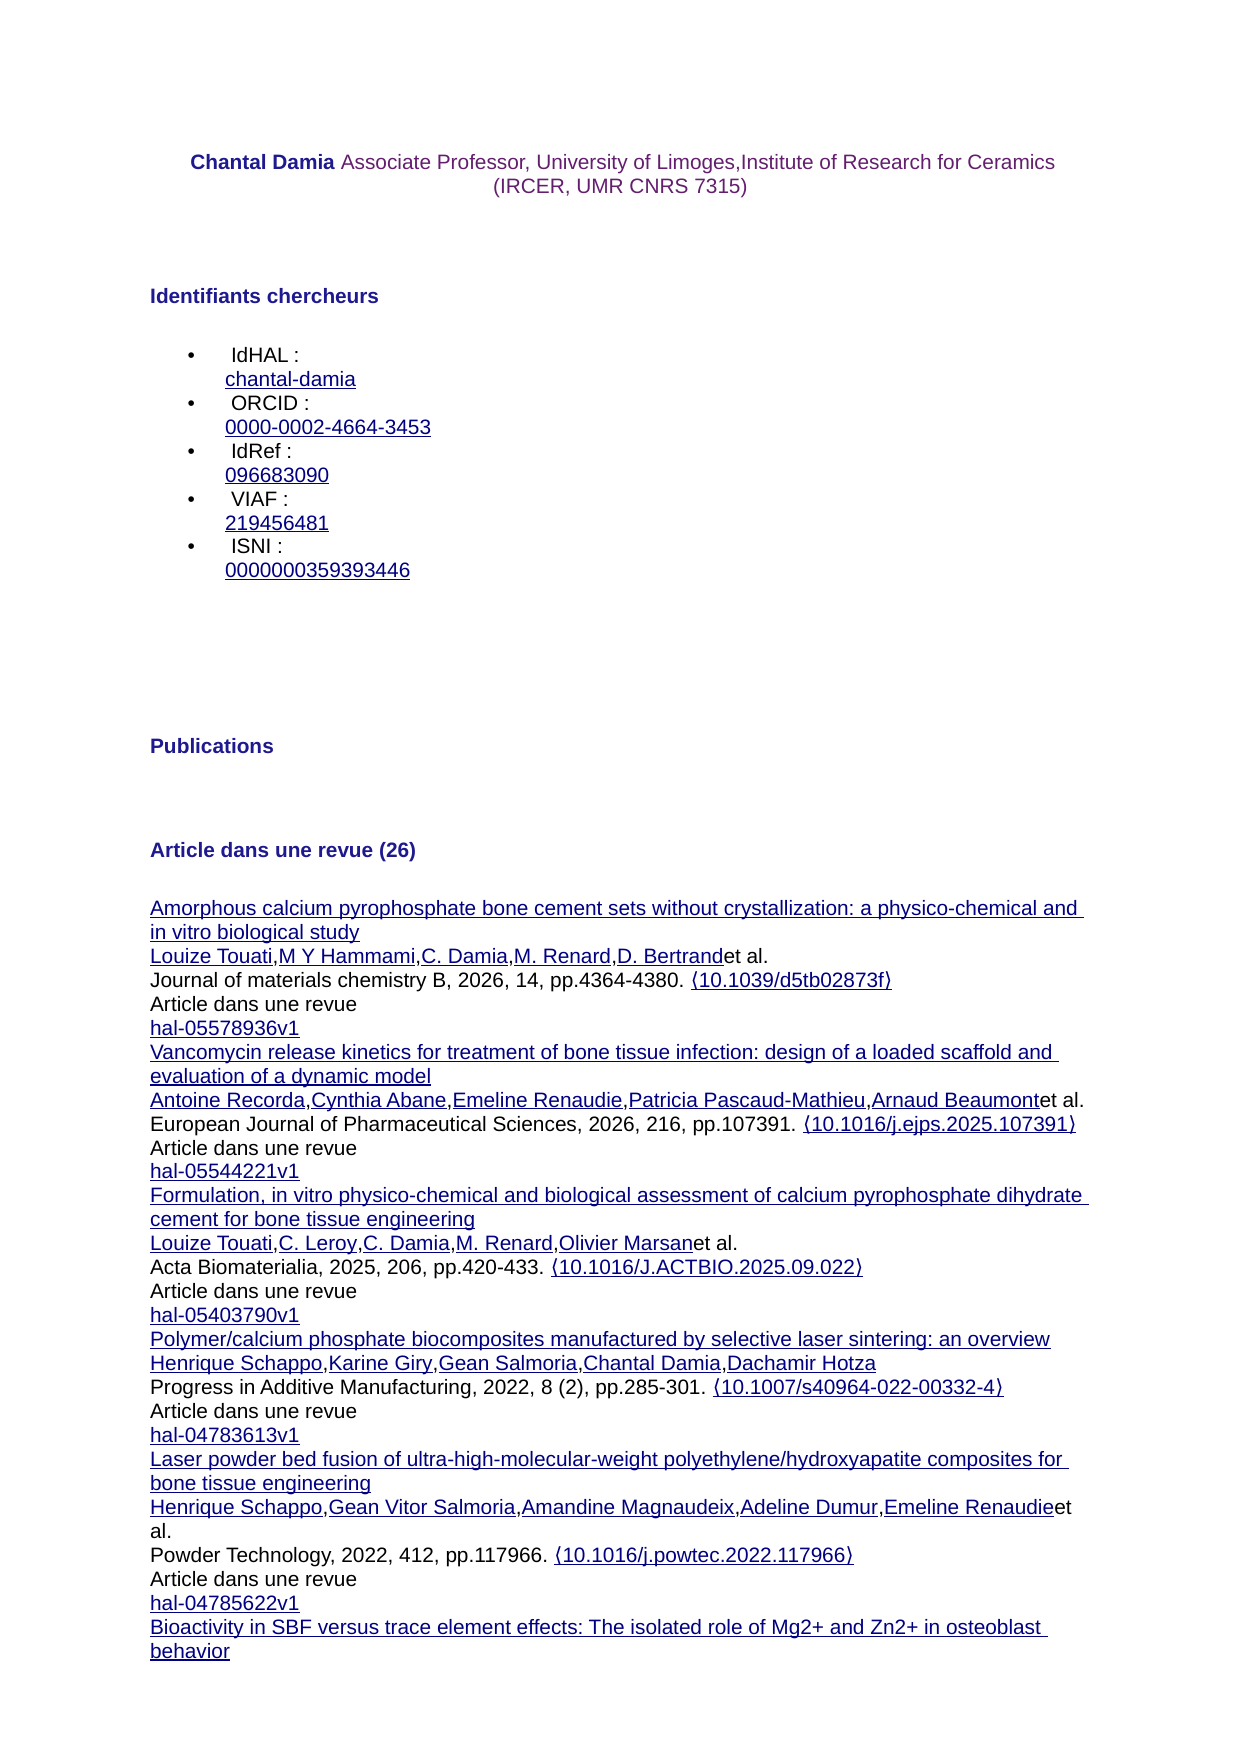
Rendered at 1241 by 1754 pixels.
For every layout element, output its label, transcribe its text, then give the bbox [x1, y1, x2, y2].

subtitle Article dans une revue (26) [150, 837, 1090, 861]
table_cell Vancomycin release kinetics for treatment of bone tissue infection: design of a loaded scaffold and evaluation of a dynamic model Antoine Recorda,Cynthia Abane,Emeline Renaudie,Patricia Pascaud-Mathieu,Arnaud Beaumontet al. European Journal of Pharmaceutical Sciences, 2026, 216, pp.107391. ⟨10.1016/j.ejps.2025.107391⟩ Article dans une revue hal-05544221v1 [150, 1040, 1090, 1183]
table_cell Bioactivity in SBF versus trace element effects: The isolated role of Mg2+ and Zn2+ in osteoblast behavior [150, 1615, 1090, 1662]
subtitle Publications [150, 734, 1090, 758]
subtitle Chantal Damia Associate Professor, University of Limoges,Institute of Research for Ceramics (IRCER, UMR CNRS 7315) [150, 150, 1090, 198]
table_cell Formulation, in vitro physico-chemical and biological assessment of calcium pyrophosphate dihydrate cement for bone tissue engineering Louize Touati,C. Leroy,C. Damia,M. Renard,Olivier Marsanet al. Acta Biomaterialia, 2025, 206, pp.420-433. ⟨10.1016/J.ACTBIO.2025.09.022⟩ Article dans une revue hal-05403790v1 [150, 1183, 1090, 1327]
list ISNI : [187, 534, 1090, 558]
list 096683090 [187, 462, 1090, 486]
table_header Amorphous calcium pyrophosphate bone cement sets without crystallization: a physico-chemical and in vitro biological study Louize Touati,M Y Hammami,C. Damia,M. Renard,D. Bertrandet al. Journal of materials chemistry‎ B, 2026, 14, pp.4364-4380. ⟨10.1039/d5tb02873f⟩ Article dans une revue hal-05578936v1 [150, 896, 1090, 1039]
list IdRef : [187, 438, 1090, 462]
subtitle Identifiants chercheurs [150, 284, 1090, 308]
list ORCID : [187, 391, 1090, 414]
list 219456481 [187, 510, 1090, 534]
list VIAF : [187, 486, 1090, 510]
list chantal-damia [187, 367, 1090, 391]
table_cell Laser powder bed fusion of ultra-high-molecular-weight polyethylene/hydroxyapatite composites for bone tissue engineering Henrique Schappo,Gean Vitor Salmoria,Amandine Magnaudeix,Adeline Dumur,Emeline Renaudieet al. Powder Technology, 2022, 412, pp.117966. ⟨10.1016/j.powtec.2022.117966⟩ Article dans une revue hal-04785622v1 [150, 1447, 1090, 1614]
list 0000-0002-4664-3453 [187, 414, 1090, 438]
table_cell Polymer/calcium phosphate biocomposites manufactured by selective laser sintering: an overview Henrique Schappo,Karine Giry,Gean Salmoria,Chantal Damia,Dachamir Hotza Progress in Additive Manufacturing, 2022, 8 (2), pp.285-301. ⟨10.1007/s40964-022-00332-4⟩ Article dans une revue hal-04783613v1 [150, 1327, 1090, 1447]
list 0000000359393446 [187, 558, 1090, 582]
list IdHAL : [187, 343, 1090, 367]
